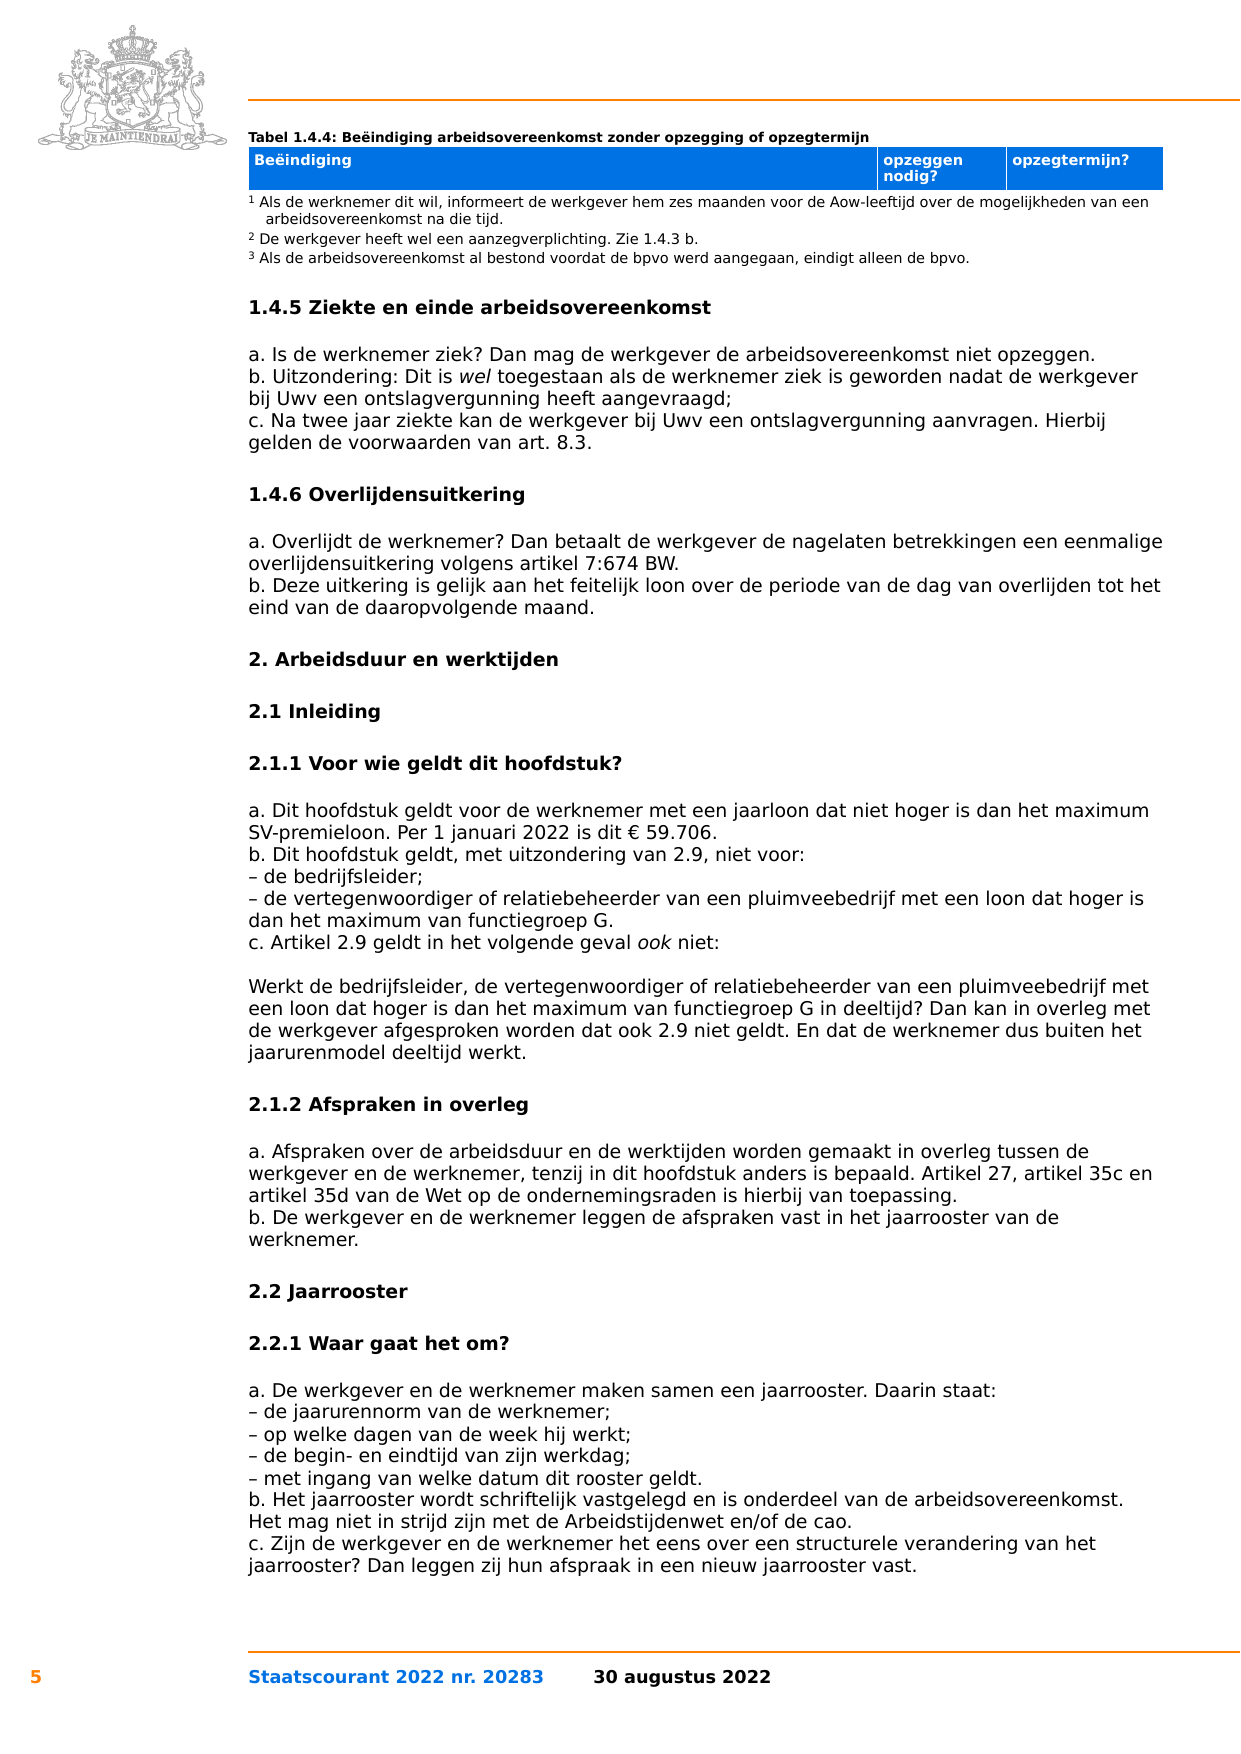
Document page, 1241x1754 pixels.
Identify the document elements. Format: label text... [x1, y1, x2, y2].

text a. Is de werknemer ziek? Dan mag de werkgever de arbeidsovereenkomst niet opzeggen. [248, 344, 1163, 366]
picture [38, 25, 227, 150]
text – met ingang van welke datum dit rooster geldt. [248, 1467, 1163, 1489]
text b. De werkgever en de werknemer leggen de afspraken vast in het jaarrooster van de werknemer. [248, 1207, 1163, 1251]
table_cell 1 Als de werknemer dit wil, informeert de werkgever hem zes maanden voor de Aow-leeftijd over de mogelijkheden van een arbeidsovereenkomst na die tijd. 2 De werkgever heeft wel een aanzegverplichting. Zie 1.4.3 b. 3 Als de arbeidsovereenkomst al bestond voordat de bpvo werd aangegaan, eindigt alleen de bpvo. [248, 191, 1163, 267]
text c. Artikel 2.9 geldt in het volgende geval ook niet: [248, 932, 1163, 954]
text Werkt de bedrijfsleider, de vertegenwoordiger of relatiebeheerder van een pluimveebedrijf met een loon dat hoger is dan het maximum van functiegroep G in deeltijd? Dan kan in overleg met de werkgever afgesproken worden dat ook 2.9 niet geldt. En dat de werknemer dus buiten het jaarurenmodel deeltijd werkt. [248, 976, 1163, 1064]
table_cell opzegtermijn? [1007, 147, 1163, 190]
subtitle 2.1.2 Afspraken in overleg [248, 1094, 1163, 1116]
subtitle 2.1.1 Voor wie geldt dit hoofdstuk? [248, 753, 1163, 775]
table_header Tabel 1.4.4: Beëindiging arbeidsovereenkomst zonder opzegging of opzegtermijn [248, 130, 1163, 146]
text – op welke dagen van de week hij werkt; [248, 1423, 1163, 1445]
text b. Het jaarrooster wordt schriftelijk vastgelegd en is onderdeel van de arbeidsovereenkomst. Het mag niet in strijd zijn met de Arbeidstijdenwet en/of de cao. [248, 1489, 1163, 1533]
text c. Na twee jaar ziekte kan de werkgever bij Uwv een ontslagvergunning aanvragen. Hierbij gelden de voorwaarden van art. 8.3. [248, 410, 1163, 454]
text a. Afspraken over de arbeidsduur en de werktijden worden gemaakt in overleg tussen de werkgever en de werknemer, tenzij in dit hoofdstuk anders is bepaald. Artikel 27, artikel 35c en artikel 35d van de Wet op de ondernemingsraden is hierbij van toepassing. [248, 1141, 1163, 1207]
text b. Uitzondering: Dit is wel toegestaan als de werknemer ziek is geworden nadat de werkgever bij Uwv een ontslagvergunning heeft aangevraagd; [248, 366, 1163, 410]
table_cell opzeggen nodig? [878, 147, 1006, 190]
text b. Dit hoofdstuk geldt, met uitzondering van 2.9, niet voor: [248, 844, 1163, 866]
subtitle 1.4.6 Overlijdensuitkering [248, 484, 1163, 506]
text b. Deze uitkering is gelijk aan het feitelijk loon over de periode van de dag van overlijden tot het eind van de daaropvolgende maand. [248, 575, 1163, 619]
text a. De werkgever en de werknemer maken samen een jaarrooster. Daarin staat: [248, 1379, 1163, 1401]
text – de begin- en eindtijd van zijn werkdag; [248, 1445, 1163, 1467]
text – de vertegenwoordiger of relatiebeheerder van een pluimveebedrijf met een loon dat hoger is dan het maximum van functiegroep G. [248, 888, 1163, 932]
subtitle 2.1 Inleiding [248, 701, 1163, 723]
subtitle 2.2 Jaarrooster [248, 1281, 1163, 1302]
text c. Zijn de werkgever en de werknemer het eens over een structurele verandering van het jaarrooster? Dan leggen zij hun afspraak in een nieuw jaarrooster vast. [248, 1533, 1163, 1577]
text a. Dit hoofdstuk geldt voor de werknemer met een jaarloon dat niet hoger is dan het maximum SV-premieloon. Per 1 januari 2022 is dit € 59.706. [248, 800, 1163, 844]
text – de bedrijfsleider; [248, 866, 1163, 888]
subtitle 1.4.5 Ziekte en einde arbeidsovereenkomst [248, 297, 1163, 319]
text – de jaarurennorm van de werknemer; [248, 1401, 1163, 1423]
text a. Overlijdt de werknemer? Dan betaalt de werkgever de nagelaten betrekkingen een eenmalige overlijdensuitkering volgens artikel 7:674 BW. [248, 531, 1163, 575]
table_cell Beëindiging [249, 147, 877, 190]
subtitle 2.2.1 Waar gaat het om? [248, 1332, 1163, 1354]
subtitle 2. Arbeidsduur en werktijden [248, 649, 1163, 671]
